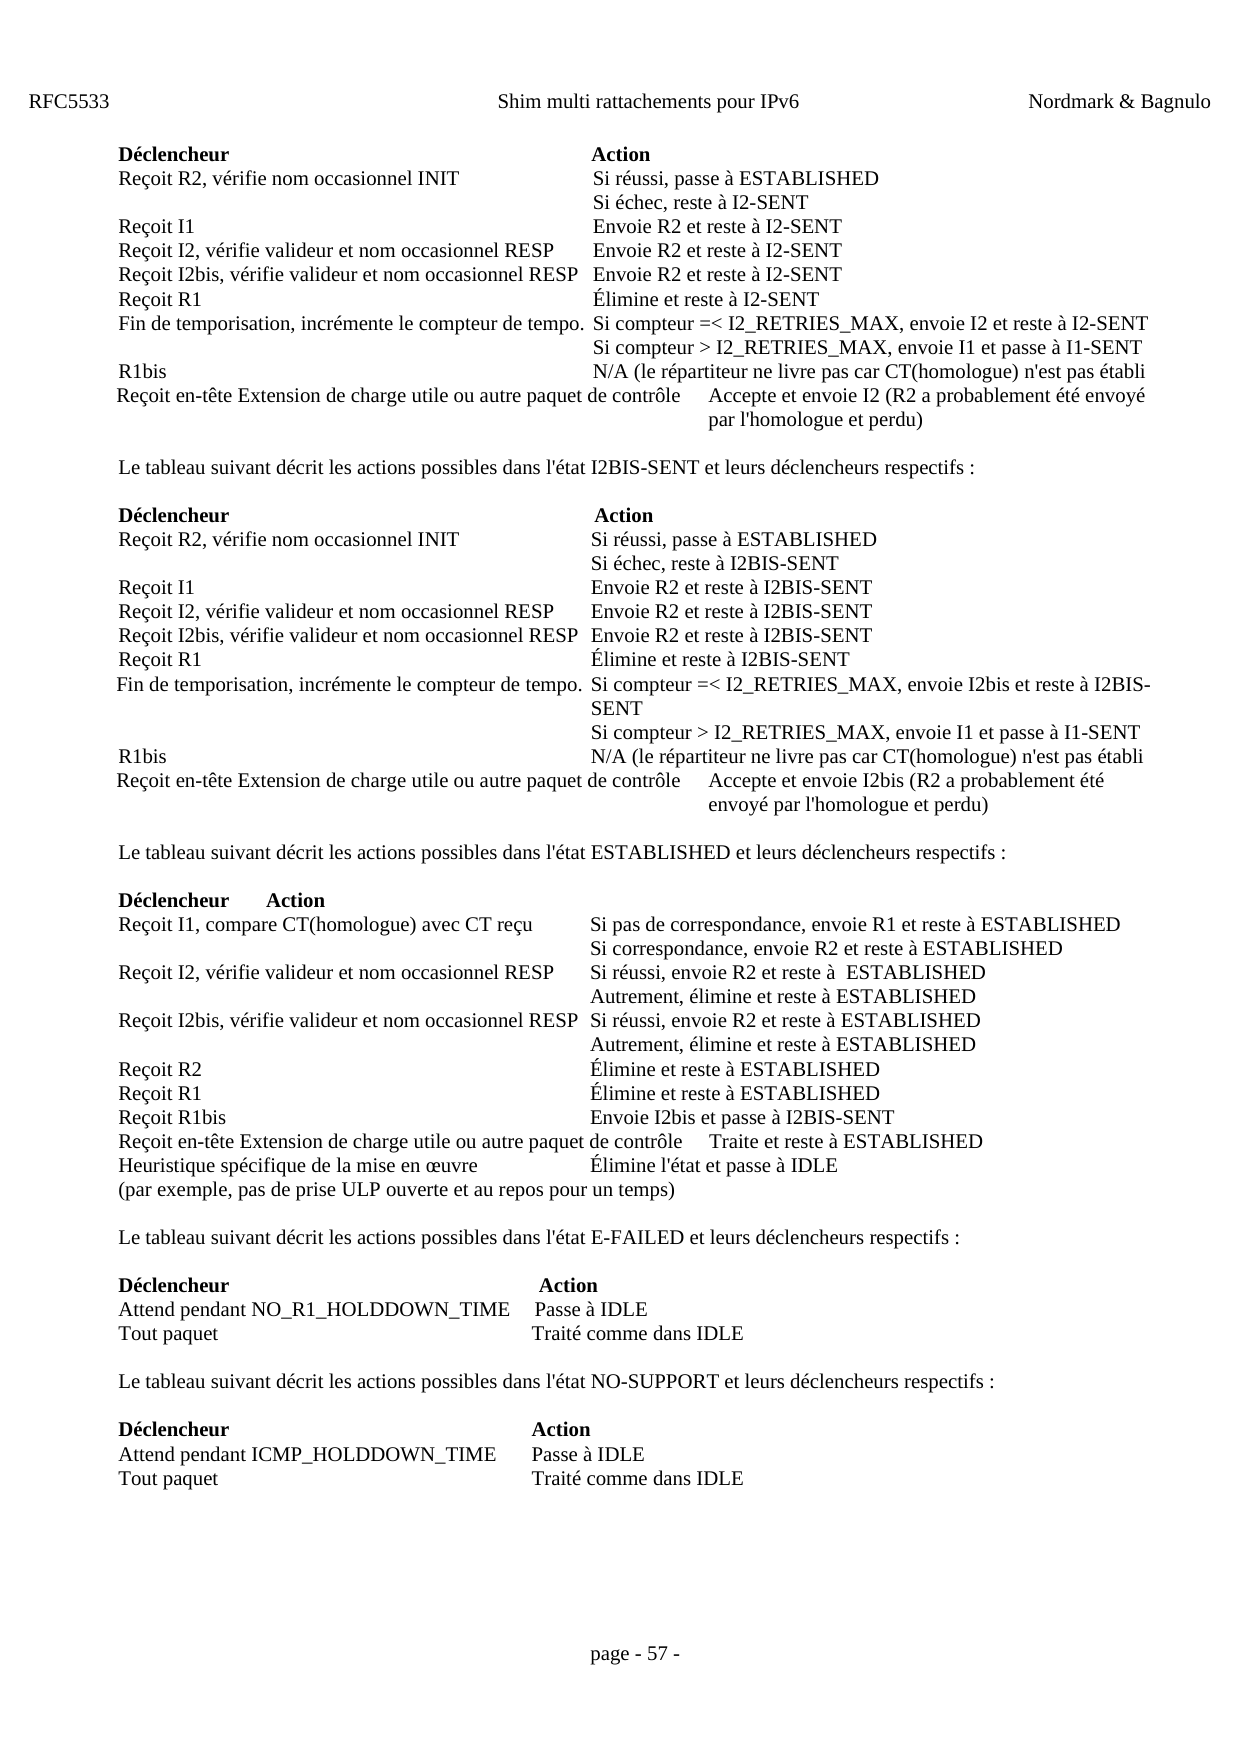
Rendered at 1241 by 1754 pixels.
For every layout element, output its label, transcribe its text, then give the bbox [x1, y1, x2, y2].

text Déclencheur Action [118, 142, 1152, 166]
text Reçoit I2bis, vérifie valideur et nom occasionnel RESP Envoie R2 et reste à I2BIS-SENT [118, 623, 1152, 647]
text Reçoit I2bis, vérifie valideur et nom occasionnel RESP Envoie R2 et reste à I2-SENT [118, 262, 1152, 286]
text Le tableau suivant décrit les actions possibles dans l'état E-FAILED et leurs déclencheurs respectifs : [118, 1225, 1152, 1249]
text Reçoit I2bis, vérifie valideur et nom occasionnel RESP Si réussi, envoie R2 et reste à ESTABLISHED [118, 1008, 1152, 1032]
text Fin de temporisation, incrémente le compteur de tempo. Si compteur =< I2_RETRIES_MAX, envoie I2 et reste à I2-SENT [118, 311, 1152, 334]
text Déclencheur Action [118, 503, 1152, 527]
text Le tableau suivant décrit les actions possibles dans l'état I2BIS-SENT et leurs déclencheurs respectifs : [118, 455, 1152, 479]
text Reçoit R1 Élimine et reste à ESTABLISHED [118, 1081, 1152, 1104]
text Déclencheur Action [118, 888, 1152, 912]
text Reçoit R1 Élimine et reste à I2BIS-SENT [118, 647, 1152, 671]
text R1bis N/A (le répartiteur ne livre pas car CT(homologue) n'est pas établi [118, 359, 1152, 383]
text Attend pendant ICMP_HOLDDOWN_TIME Passe à IDLE [118, 1441, 1152, 1466]
text Si échec, reste à I2-SENT [118, 190, 1152, 214]
text Le tableau suivant décrit les actions possibles dans l'état ESTABLISHED et leurs déclencheurs respectifs : [118, 840, 1152, 864]
text Autrement, élimine et reste à ESTABLISHED [118, 1032, 1152, 1056]
text Reçoit I2, vérifie valideur et nom occasionnel RESP Si réussi, envoie R2 et reste à ESTABLISHED [118, 960, 1152, 984]
text Si échec, reste à I2BIS-SENT [118, 551, 1152, 575]
text Si compteur > I2_RETRIES_MAX, envoie I1 et passe à I1-SENT [118, 719, 1152, 744]
text Si correspondance, envoie R2 et reste à ESTABLISHED [118, 936, 1152, 960]
text Fin de temporisation, incrémente le compteur de tempo. Si compteur =< I2_RETRIES_MAX, envoie I2bis et reste à I2BIS-SENT [116, 671, 1152, 719]
text Heuristique spécifique de la mise en œuvre Élimine l'état et passe à IDLE [118, 1153, 1152, 1177]
text Attend pendant NO_R1_HOLDDOWN_TIME Passe à IDLE [118, 1297, 1152, 1321]
text Tout paquet Traité comme dans IDLE [118, 1466, 1152, 1489]
text R1bis N/A (le répartiteur ne livre pas car CT(homologue) n'est pas établi [118, 744, 1152, 768]
text Reçoit R1bis Envoie I2bis et passe à I2BIS-SENT [118, 1104, 1152, 1129]
text Reçoit R2 Élimine et reste à ESTABLISHED [118, 1056, 1152, 1081]
text Si compteur > I2_RETRIES_MAX, envoie I1 et passe à I1-SENT [118, 334, 1152, 359]
text Déclencheur Action [118, 1417, 1152, 1441]
text Tout paquet Traité comme dans IDLE [118, 1321, 1152, 1345]
text (par exemple, pas de prise ULP ouverte et au repos pour un temps) [118, 1177, 1152, 1201]
text Reçoit R2, vérifie nom occasionnel INIT Si réussi, passe à ESTABLISHED [118, 527, 1152, 551]
text Reçoit R2, vérifie nom occasionnel INIT Si réussi, passe à ESTABLISHED [118, 166, 1152, 190]
text Déclencheur Action [118, 1273, 1152, 1297]
text Reçoit I1, compare CT(homologue) avec CT reçu Si pas de correspondance, envoie R1 et reste à ESTABLISHED [118, 912, 1152, 936]
text Reçoit I1 Envoie R2 et reste à I2-SENT [118, 214, 1152, 238]
text Reçoit I2, vérifie valideur et nom occasionnel RESP Envoie R2 et reste à I2-SENT [118, 238, 1152, 262]
text Le tableau suivant décrit les actions possibles dans l'état NO-SUPPORT et leurs déclencheurs respectifs : [118, 1369, 1152, 1393]
text Reçoit I1 Envoie R2 et reste à I2BIS-SENT [118, 575, 1152, 599]
text Reçoit I2, vérifie valideur et nom occasionnel RESP Envoie R2 et reste à I2BIS-SENT [118, 599, 1152, 623]
text Reçoit en-tête Extension de charge utile ou autre paquet de contrôle Traite et reste à ESTABLISHED [118, 1129, 1152, 1153]
text Reçoit en-tête Extension de charge utile ou autre paquet de contrôle Accepte et envoie I2 (R2 a probablement été envoyé par l'homologue et perdu) [116, 383, 1152, 431]
text Reçoit en-tête Extension de charge utile ou autre paquet de contrôle Accepte et envoie I2bis (R2 a probablement été envoyé par l'homologue et perdu) [116, 768, 1152, 816]
text Reçoit R1 Élimine et reste à I2-SENT [118, 286, 1152, 311]
text Autrement, élimine et reste à ESTABLISHED [118, 984, 1152, 1008]
